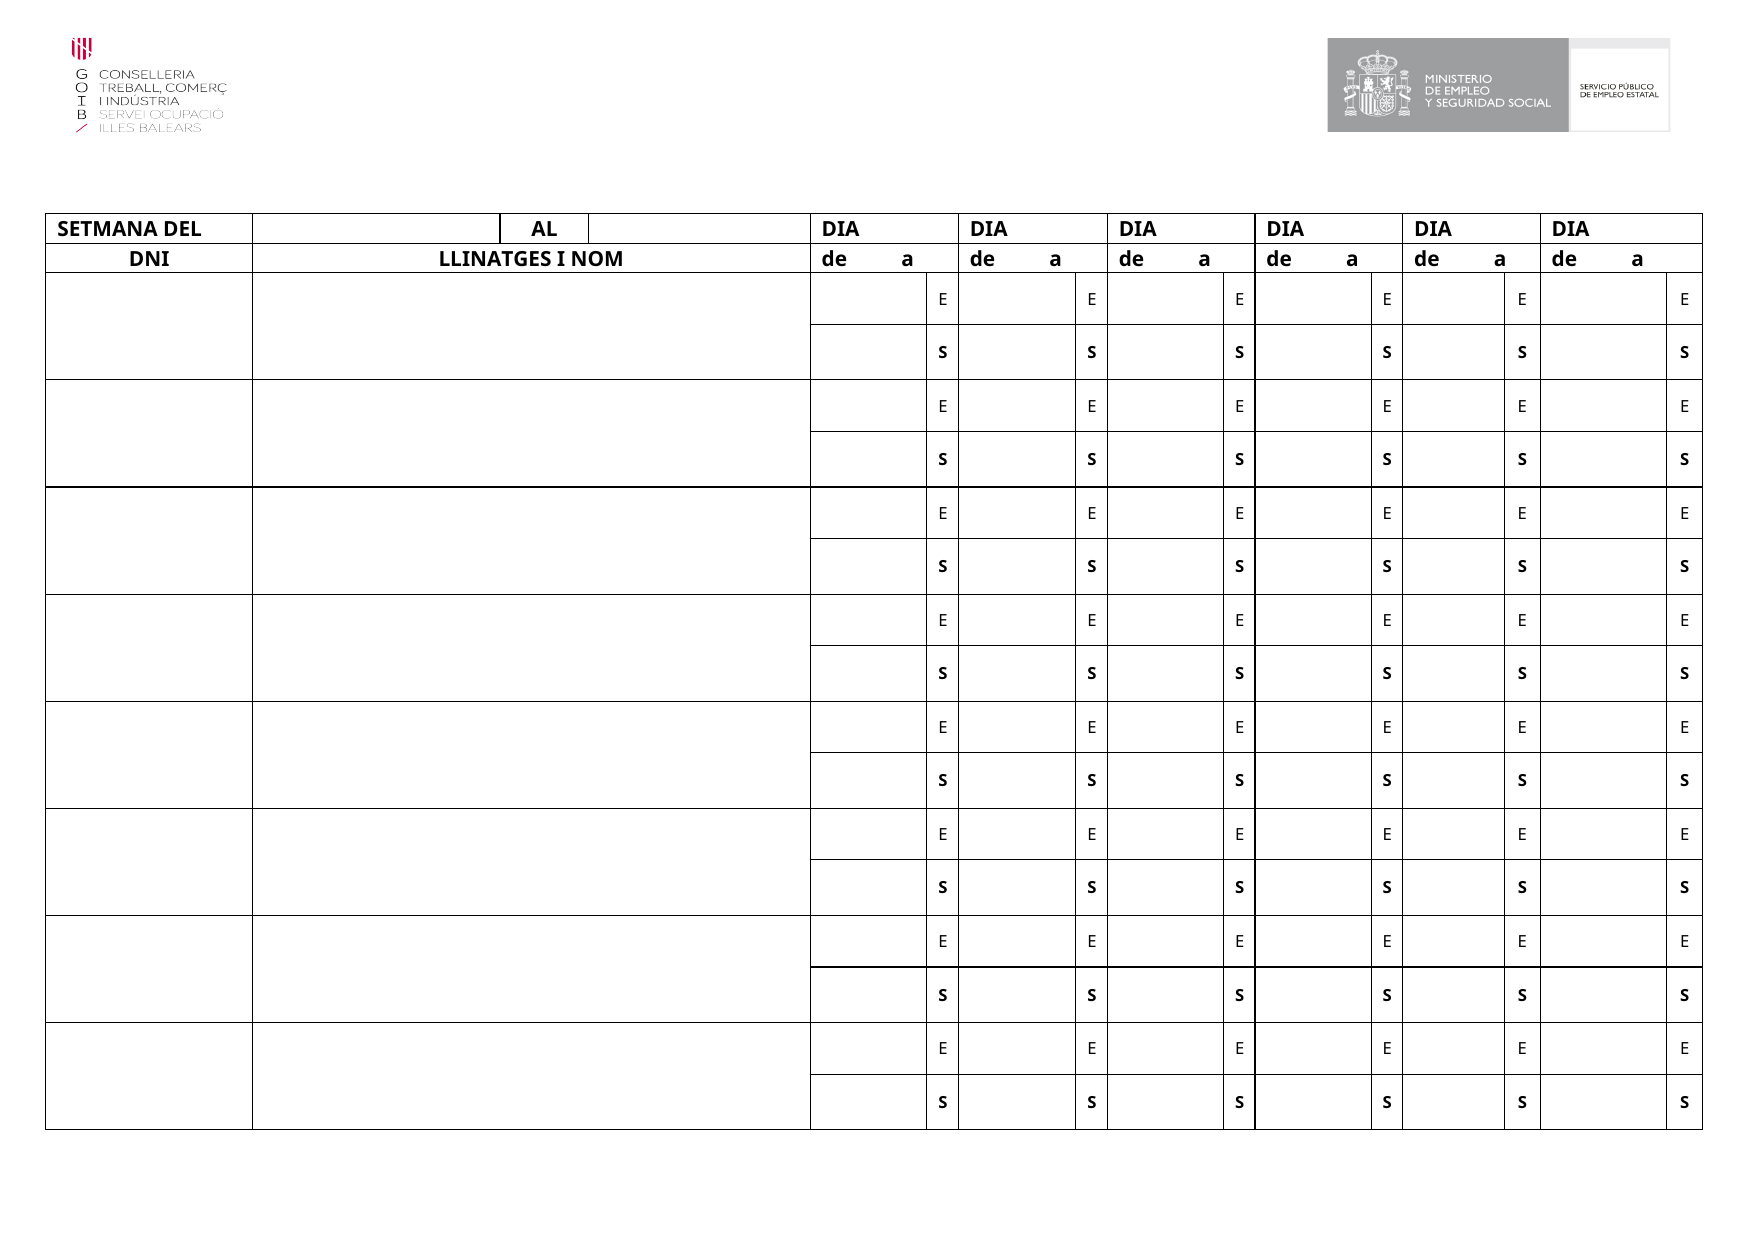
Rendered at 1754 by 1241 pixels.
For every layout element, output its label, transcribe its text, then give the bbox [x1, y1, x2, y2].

table_cell E [1667, 809, 1702, 859]
table_cell de a [1403, 244, 1540, 272]
table_cell S [1667, 325, 1702, 379]
table_cell E [1372, 273, 1402, 324]
table_cell [1256, 325, 1371, 379]
table_cell [959, 916, 1075, 966]
table_cell [811, 325, 926, 379]
table_cell LLINATGES I NOM [253, 244, 810, 272]
table_cell [1403, 860, 1504, 915]
table_cell E [1667, 488, 1702, 538]
table_cell E [1224, 488, 1254, 538]
table_cell [811, 432, 926, 486]
table_header DIA [1256, 214, 1402, 243]
table_cell [811, 539, 926, 593]
table_cell S [927, 325, 958, 379]
table_cell S [1505, 860, 1540, 915]
table_cell [1108, 753, 1223, 808]
table_cell S [1224, 968, 1254, 1022]
table_cell S [1372, 968, 1402, 1022]
table_cell [1256, 488, 1371, 538]
table_cell [1403, 1023, 1504, 1073]
table_cell [1403, 646, 1504, 701]
table_cell E [1667, 380, 1702, 431]
table_header DIA [959, 214, 1107, 243]
table_cell [1256, 916, 1371, 966]
table_cell [811, 809, 926, 859]
table_cell E [1224, 1023, 1254, 1073]
table_cell E [1224, 916, 1254, 966]
picture [1327, 38, 1671, 132]
table_cell [1403, 432, 1504, 486]
table_cell S [1667, 968, 1702, 1022]
table_cell [1108, 432, 1223, 486]
table_header SETMANA DEL [46, 214, 252, 243]
table_cell [1108, 273, 1223, 324]
table_cell [1541, 273, 1666, 324]
table_cell E [1505, 916, 1540, 966]
table_cell [46, 1023, 252, 1129]
table_cell [811, 595, 926, 645]
table_cell E [927, 380, 958, 431]
table_cell E [1076, 1023, 1107, 1073]
table_cell [1541, 968, 1666, 1022]
table_cell [1403, 1075, 1504, 1129]
table_cell [1108, 860, 1223, 915]
table_cell E [1372, 916, 1402, 966]
table_cell E [927, 809, 958, 859]
table_cell [1256, 273, 1371, 324]
table_cell [811, 1075, 926, 1129]
table_cell S [1505, 646, 1540, 701]
table_cell [1108, 595, 1223, 645]
table_cell S [927, 646, 958, 701]
table_cell [959, 539, 1075, 593]
table_cell E [1505, 273, 1540, 324]
table_cell [1541, 860, 1666, 915]
table_cell S [1076, 968, 1107, 1022]
table_cell [959, 1075, 1075, 1129]
table_cell S [1505, 753, 1540, 808]
table_cell S [1372, 539, 1402, 593]
table_cell E [927, 702, 958, 752]
table_cell S [1667, 860, 1702, 915]
table_cell [1256, 432, 1371, 486]
table_cell [1256, 809, 1371, 859]
table_cell [46, 380, 252, 486]
table_cell [1541, 702, 1666, 752]
table_cell S [1076, 860, 1107, 915]
table_cell [1403, 539, 1504, 593]
table_cell E [1667, 273, 1702, 324]
table_cell S [1224, 325, 1254, 379]
table_cell S [1224, 753, 1254, 808]
table_cell S [1076, 325, 1107, 379]
table_cell S [1505, 539, 1540, 593]
table_cell S [1372, 753, 1402, 808]
table_cell S [1372, 432, 1402, 486]
table_header DIA [811, 214, 958, 243]
table_cell [1108, 488, 1223, 538]
table_cell [1256, 1075, 1371, 1129]
table_cell [253, 380, 810, 486]
table_cell E [1667, 916, 1702, 966]
table_cell E [1372, 1023, 1402, 1073]
table_cell E [1076, 809, 1107, 859]
table_cell [1108, 325, 1223, 379]
table_header DIA [1541, 214, 1702, 243]
table_cell E [1667, 1023, 1702, 1073]
table_cell [1403, 753, 1504, 808]
table_cell [1403, 916, 1504, 966]
table_cell [811, 273, 926, 324]
table_cell [1108, 702, 1223, 752]
table_cell [811, 968, 926, 1022]
table_cell [1541, 753, 1666, 808]
table_cell S [1505, 1075, 1540, 1129]
table_cell [1256, 860, 1371, 915]
table_cell S [1372, 325, 1402, 379]
table_cell [811, 1023, 926, 1073]
table_header [589, 214, 810, 243]
table_cell [1541, 325, 1666, 379]
table_cell [253, 1023, 810, 1129]
table_cell E [1224, 809, 1254, 859]
table_cell [1256, 380, 1371, 431]
table_cell [811, 488, 926, 538]
table_cell S [1667, 432, 1702, 486]
table_cell S [1372, 646, 1402, 701]
table_cell E [1505, 809, 1540, 859]
table_cell E [1505, 702, 1540, 752]
table_cell E [1076, 595, 1107, 645]
table_cell [46, 595, 252, 701]
table_cell E [1505, 488, 1540, 538]
table_cell [1256, 702, 1371, 752]
table_cell E [1224, 380, 1254, 431]
table_header DIA [1108, 214, 1254, 243]
table_cell E [1224, 702, 1254, 752]
table_cell [1108, 809, 1223, 859]
table_cell E [1372, 595, 1402, 645]
table_cell S [1505, 968, 1540, 1022]
table_cell [1541, 595, 1666, 645]
table_cell [1541, 916, 1666, 966]
table_cell S [1505, 432, 1540, 486]
table_cell S [927, 1075, 958, 1129]
table_cell [1256, 753, 1371, 808]
table_cell E [1224, 595, 1254, 645]
table_cell [253, 488, 810, 593]
table_cell [253, 595, 810, 701]
table_cell [1541, 432, 1666, 486]
table_cell S [1224, 1075, 1254, 1129]
table_cell [1541, 1023, 1666, 1073]
table_cell [959, 702, 1075, 752]
table_cell [811, 702, 926, 752]
table_cell [253, 916, 810, 1022]
table_cell S [1076, 432, 1107, 486]
table_cell [959, 595, 1075, 645]
table_cell [811, 753, 926, 808]
table_cell S [1224, 432, 1254, 486]
table_cell [1403, 702, 1504, 752]
table_cell E [1372, 809, 1402, 859]
table_cell [959, 488, 1075, 538]
table_cell [1541, 488, 1666, 538]
table_cell [1541, 809, 1666, 859]
table_cell [959, 325, 1075, 379]
table_cell S [1224, 860, 1254, 915]
table_cell S [927, 968, 958, 1022]
table_cell E [927, 273, 958, 324]
table_cell [959, 809, 1075, 859]
table_cell [253, 809, 810, 915]
table_cell E [1372, 488, 1402, 538]
table_cell [1403, 273, 1504, 324]
table_cell [959, 753, 1075, 808]
table_cell [1108, 1023, 1223, 1073]
table_cell E [1076, 916, 1107, 966]
table_cell [253, 702, 810, 808]
table_cell E [927, 595, 958, 645]
table_cell S [1224, 646, 1254, 701]
table_cell E [1505, 1023, 1540, 1073]
table_cell [959, 1023, 1075, 1073]
table_cell [1256, 539, 1371, 593]
table_cell [1256, 968, 1371, 1022]
table_cell S [927, 753, 958, 808]
table_cell [1108, 646, 1223, 701]
table_cell S [927, 432, 958, 486]
table_cell [1108, 539, 1223, 593]
table_cell de a [1541, 244, 1702, 272]
table_header [253, 214, 499, 243]
table_cell [959, 860, 1075, 915]
table_cell [46, 702, 252, 808]
table_cell [46, 488, 252, 593]
table_cell de a [811, 244, 958, 272]
table_cell [1256, 1023, 1371, 1073]
table_cell [1403, 488, 1504, 538]
table_cell S [1076, 1075, 1107, 1129]
table_cell S [1076, 753, 1107, 808]
table_cell [959, 968, 1075, 1022]
table_cell E [1667, 595, 1702, 645]
table_cell [1108, 968, 1223, 1022]
table_cell [253, 273, 810, 379]
table_cell [811, 860, 926, 915]
table_cell de a [959, 244, 1107, 272]
table_cell [46, 273, 252, 379]
table_cell de a [1256, 244, 1402, 272]
table_cell S [1076, 539, 1107, 593]
table_cell [1541, 380, 1666, 431]
table_cell E [1372, 702, 1402, 752]
table_cell E [1076, 273, 1107, 324]
table_cell [1541, 1075, 1666, 1129]
table_cell [1541, 646, 1666, 701]
table_cell S [1667, 539, 1702, 593]
table_cell [959, 380, 1075, 431]
table_cell [1256, 595, 1371, 645]
table_cell de a [1108, 244, 1254, 272]
table_header AL [501, 214, 588, 243]
table_cell [959, 432, 1075, 486]
table_cell [811, 646, 926, 701]
table_cell [1108, 916, 1223, 966]
table_cell [811, 380, 926, 431]
table_cell E [927, 488, 958, 538]
table_cell S [1667, 753, 1702, 808]
table_cell S [1076, 646, 1107, 701]
table_cell E [1667, 702, 1702, 752]
table_cell [959, 273, 1075, 324]
table_cell S [927, 860, 958, 915]
table_cell [1108, 1075, 1223, 1129]
table_cell [46, 916, 252, 1022]
table_cell [1108, 380, 1223, 431]
table_cell S [1505, 325, 1540, 379]
table_cell S [927, 539, 958, 593]
table_cell E [1076, 380, 1107, 431]
table_cell [1256, 646, 1371, 701]
table_cell E [927, 1023, 958, 1073]
table_cell [1541, 539, 1666, 593]
table_cell DNI [46, 244, 252, 272]
table_cell [1403, 380, 1504, 431]
table_cell E [1372, 380, 1402, 431]
table_cell E [1076, 702, 1107, 752]
table_cell S [1667, 1075, 1702, 1129]
table_cell E [1224, 273, 1254, 324]
table_cell [1403, 809, 1504, 859]
table_cell [1403, 325, 1504, 379]
table_cell S [1372, 1075, 1402, 1129]
table_header DIA [1403, 214, 1540, 243]
table_cell [1403, 595, 1504, 645]
table_cell S [1667, 646, 1702, 701]
table_cell [959, 646, 1075, 701]
table_cell E [1505, 380, 1540, 431]
table_cell [46, 809, 252, 915]
table_cell E [1505, 595, 1540, 645]
table_cell E [1076, 488, 1107, 538]
table_cell [811, 916, 926, 966]
table_cell S [1224, 539, 1254, 593]
table_cell [1403, 968, 1504, 1022]
table_cell E [927, 916, 958, 966]
table_cell S [1372, 860, 1402, 915]
